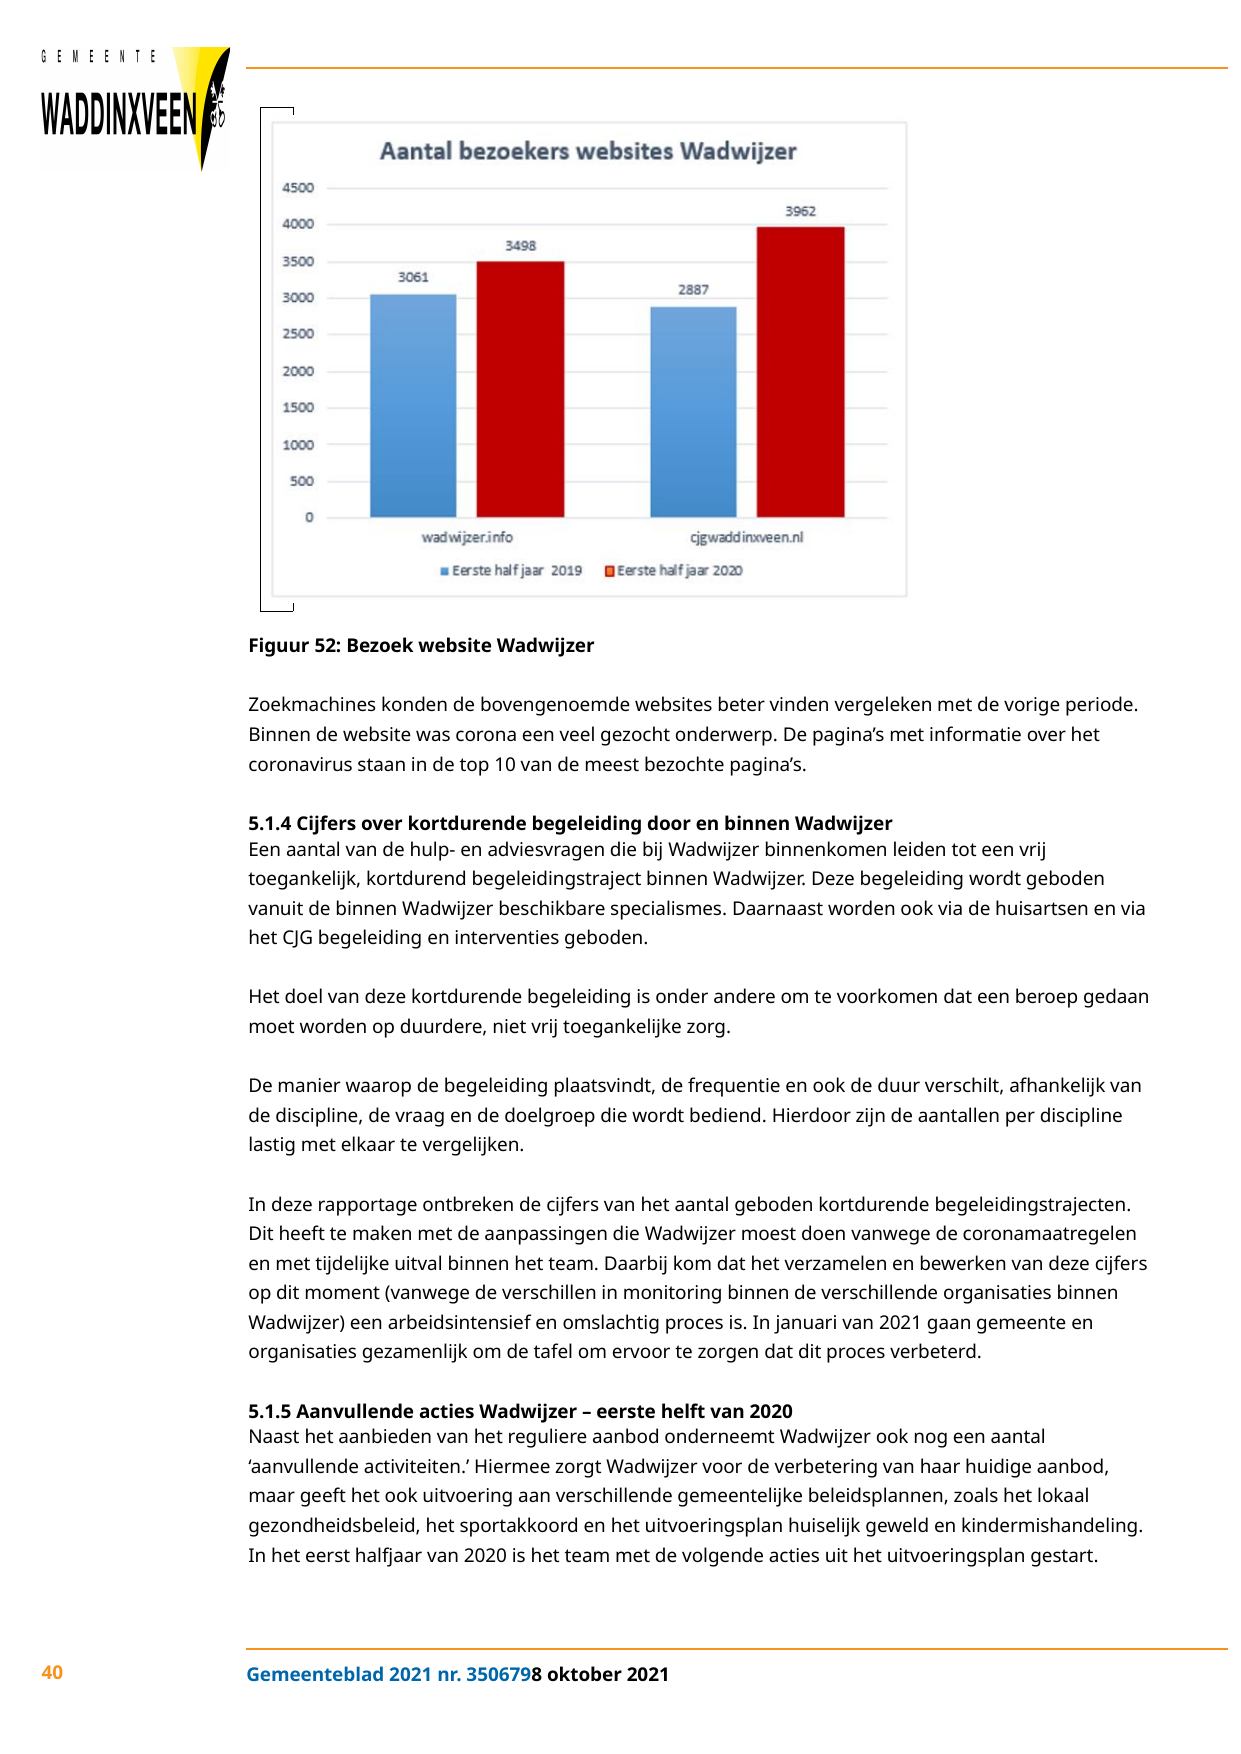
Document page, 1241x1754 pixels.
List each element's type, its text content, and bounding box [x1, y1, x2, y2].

text Figuur 52: Bezoek website Wadwijzer [248, 632, 1152, 658]
text Een aantal van de hulp- en adviesvragen die bij Wadwijzer binnenkomen leiden tot een vrij toegankelijk, kortdurend begeleidingstraject binnen Wadwijzer. Deze begeleiding wordt geboden vanuit de binnen Wadwijzer beschikbare specialismes. Daarnaast worden ook via de huisartsen en via het CJG begeleiding en interventies geboden. [248, 836, 1152, 950]
text In deze rapportage ontbreken de cijfers van het aantal geboden kortdurende begeleidingstrajecten. Dit heeft te maken met de aanpassingen die Wadwijzer moest doen vanwege de coronamaatregelen en met tijdelijke uitval binnen het team. Daarbij kom dat het verzamelen en bewerken van deze cijfers op dit moment (vanwege de verschillen in monitoring binnen de verschillende organisaties binnen Wadwijzer) een arbeidsintensief en omslachtig proces is. In januari van 2021 gaan gemeente en organisaties gezamenlijk om de tafel om ervoor te zorgen dat dit proces verbeterd. [248, 1191, 1152, 1364]
text De manier waarop de begeleiding plaatsvindt, de frequentie en ook de duur verschilt, afhankelijk van de discipline, de vraag en de doelgroep die wordt bediend. Hierdoor zijn de aantallen per discipline lastig met elkaar te vergelijken. [248, 1072, 1152, 1157]
text Het doel van deze kortdurende begeleiding is onder andere om te voorkomen dat een beroep gedaan moet worden op duurdere, niet vrij toegankelijke zorg. [248, 984, 1152, 1039]
text 5.1.5 Aanvullende acties Wadwijzer – eerste helft van 2020 [248, 1398, 1152, 1423]
picture [268, 115, 914, 603]
text Zoekmachines konden de bovengenoemde websites beter vinden vergeleken met de vorige periode. Binnen de website was corona een veel gezocht onderwerp. De pagina’s met informatie over het coronavirus staan in de top 10 van de meest bezochte pagina’s. [248, 692, 1152, 777]
text Naast het aanbieden van het reguliere aanbod onderneemt Wadwijzer ook nog een aantal ‘aanvullende activiteiten.’ Hiermee zorgt Wadwijzer voor de verbetering van haar huidige aanbod, maar geeft het ook uitvoering aan verschillende gemeentelijke beleidsplannen, zoals het lokaal gezondheidsbeleid, het sportakkoord en het uitvoeringsplan huiselijk geweld en kindermishandeling. In het eerst halfjaar van 2020 is het team met de volgende acties uit het uitvoeringsplan gestart. [248, 1423, 1152, 1568]
picture [41, 47, 231, 172]
text 5.1.4 Cijfers over kortdurende begeleiding door en binnen Wadwijzer [248, 810, 1152, 836]
